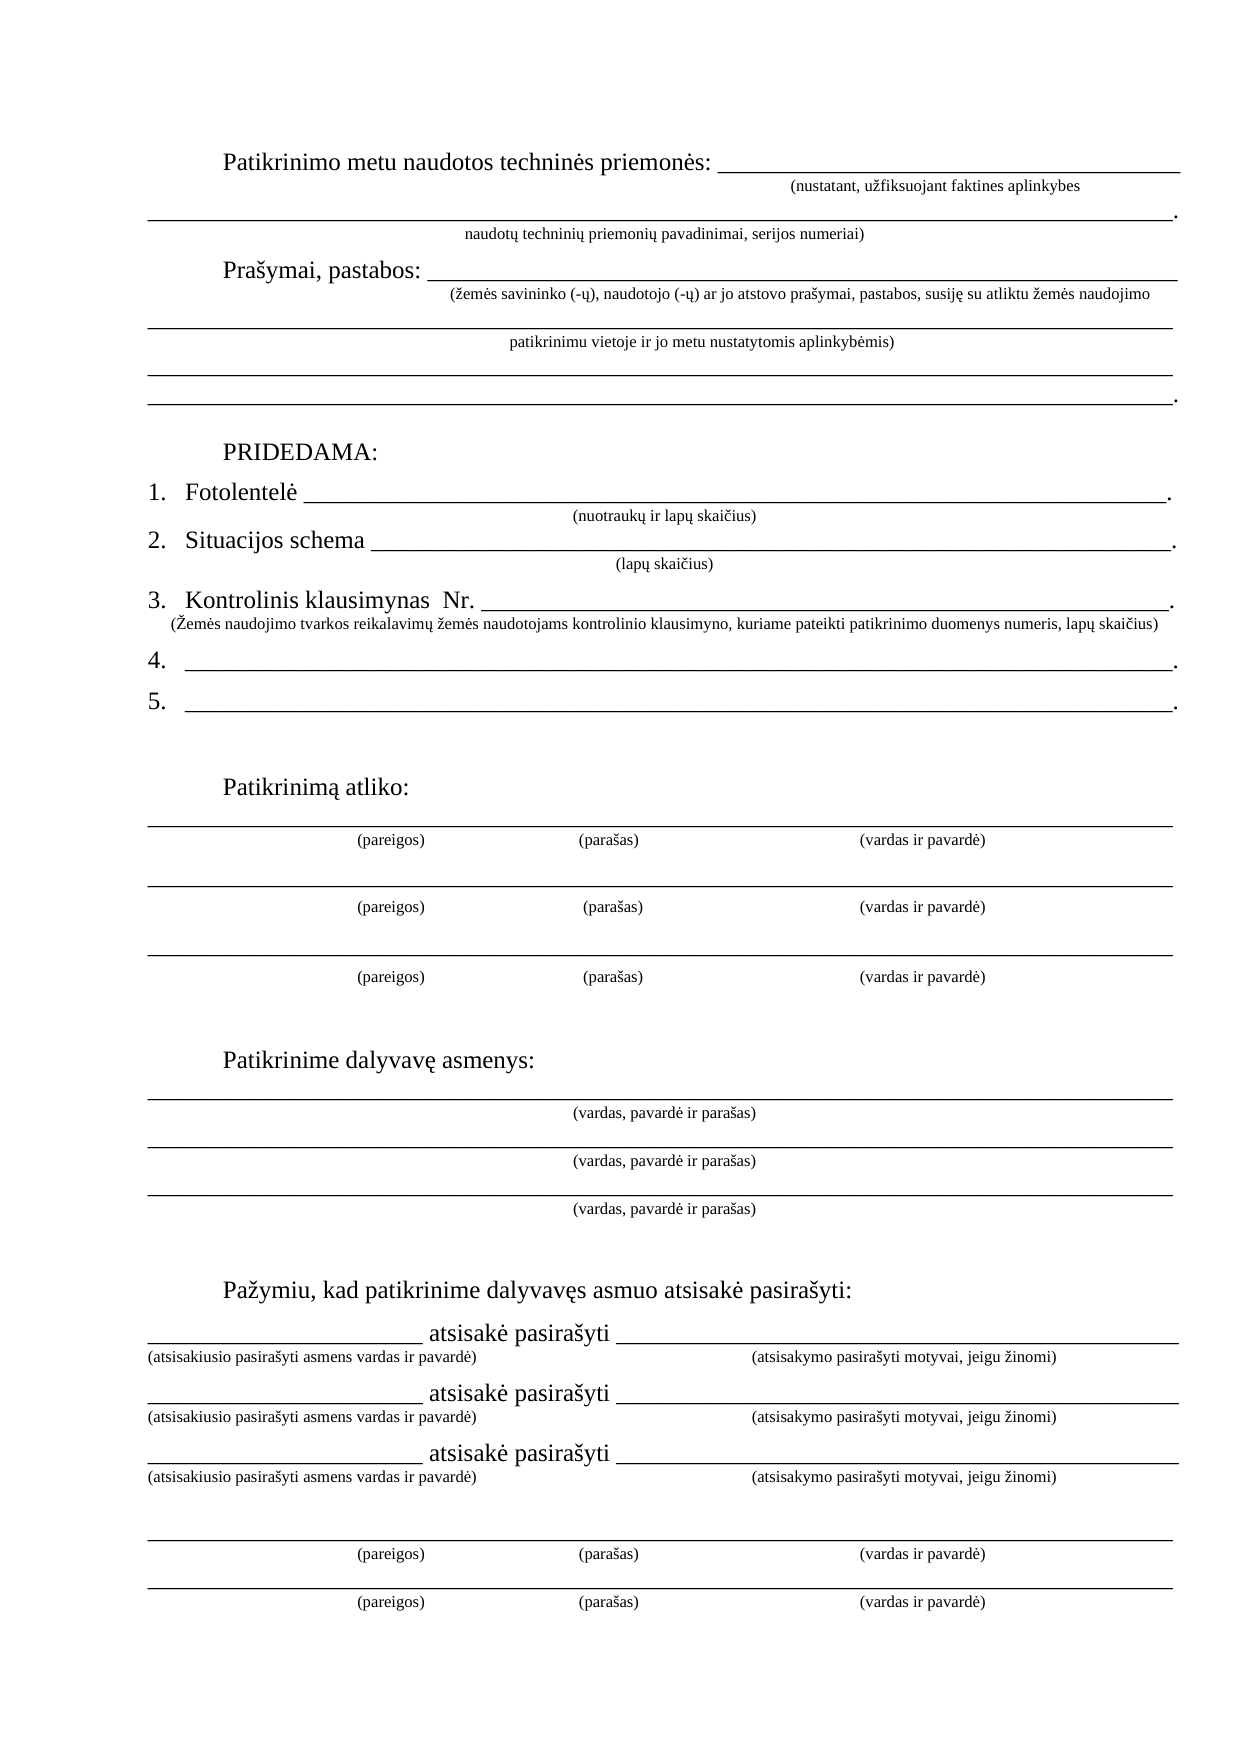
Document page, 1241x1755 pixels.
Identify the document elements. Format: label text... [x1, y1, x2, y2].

text __________________________________________________________________________________ [148, 1563, 1181, 1592]
text (lapų skaičius) [148, 554, 1181, 573]
text Patikrinime dalyvavę asmenys: [148, 1045, 1181, 1074]
text PRIDEDAMA: [148, 437, 1181, 466]
text __________________________________________________________________________________ [148, 303, 1181, 331]
text (vardas, pavardė ir parašas) [148, 1103, 1181, 1122]
text (nuotraukų ir lapų skaičius) [148, 506, 1181, 525]
text (vardas, pavardė ir parašas) [148, 1199, 1181, 1218]
text (pareigos) (parašas) (vardas ir pavardė) [148, 1592, 1181, 1611]
text naudotų techninių priemonių pavadinimai, serijos numeriai) [148, 223, 1181, 243]
text __________________________________________________________________________________ [148, 930, 1181, 959]
text (atsisakiusio pasirašyti asmens vardas ir pavardė) (atsisakymo pasirašyti motyvai, jeigu žinomi) [148, 1407, 1181, 1426]
text Prašymai, pastabos: ____________________________________________________________ [148, 255, 1181, 283]
text 1. Fotolentelė _____________________________________________________________________. [148, 477, 1181, 506]
text (pareigos) (parašas) (vardas ir pavardė) [148, 830, 1181, 849]
text __________________________________________________________________________________ [148, 801, 1181, 830]
text ______________________ atsisakė pasirašyti _____________________________________________ [148, 1438, 1181, 1467]
text (pareigos) (parašas) (vardas ir pavardė) [148, 1544, 1181, 1563]
text (Žemės naudojimo tvarkos reikalavimų žemės naudotojams kontrolinio klausimyno, kuriame pateikti patikrinimo duomenys numeris, lapų skaičius) [148, 614, 1181, 633]
text (atsisakiusio pasirašyti asmens vardas ir pavardė) (atsisakymo pasirašyti motyvai, jeigu žinomi) [148, 1467, 1181, 1486]
text ______________________ atsisakė pasirašyti _____________________________________________ [148, 1378, 1181, 1407]
text ____________________________________________________________________________________________________________________________________________________________________. [148, 351, 1181, 408]
text patikrinimu vietoje ir jo metu nustatytomis aplinkybėmis) [148, 331, 1181, 351]
text (nustatant, užfiksuojant faktines aplinkybes [748, 176, 1181, 195]
text __________________________________________________________________________________ [148, 1122, 1181, 1151]
text 5. _______________________________________________________________________________. [148, 686, 1181, 715]
text (žemės savininko (-ų), naudotojo (-ų) ar jo atstovo prašymai, pastabos, susiję su atliktu žemės naudojimo [148, 283, 1181, 303]
text __________________________________________________________________________________ [148, 1170, 1181, 1199]
text Patikrinimo metu naudotos techninės priemonės: _____________________________________ [148, 147, 1181, 176]
text Patikrinimą atliko: [148, 772, 1181, 801]
text (pareigos) (parašas) (vardas ir pavardė) [148, 889, 1181, 918]
text (pareigos) (parašas) (vardas ir pavardė) [148, 959, 1181, 988]
text 2. Situacijos schema ________________________________________________________________. [148, 525, 1181, 554]
text __________________________________________________________________________________. [148, 195, 1181, 223]
text (atsisakiusio pasirašyti asmens vardas ir pavardė) (atsisakymo pasirašyti motyvai, jeigu žinomi) [148, 1347, 1181, 1366]
text __________________________________________________________________________________ [148, 1515, 1181, 1544]
text 3. Kontrolinis klausimynas Nr. _______________________________________________________. [148, 585, 1181, 614]
text 4. _______________________________________________________________________________. [148, 645, 1181, 674]
text Pažymiu, kad patikrinime dalyvavęs asmuo atsisakė pasirašyti: [148, 1275, 1181, 1304]
text (vardas, pavardė ir parašas) [148, 1151, 1181, 1170]
text ______________________ atsisakė pasirašyti _____________________________________________ [148, 1318, 1181, 1347]
text __________________________________________________________________________________ [148, 861, 1181, 889]
text __________________________________________________________________________________ [148, 1074, 1181, 1103]
